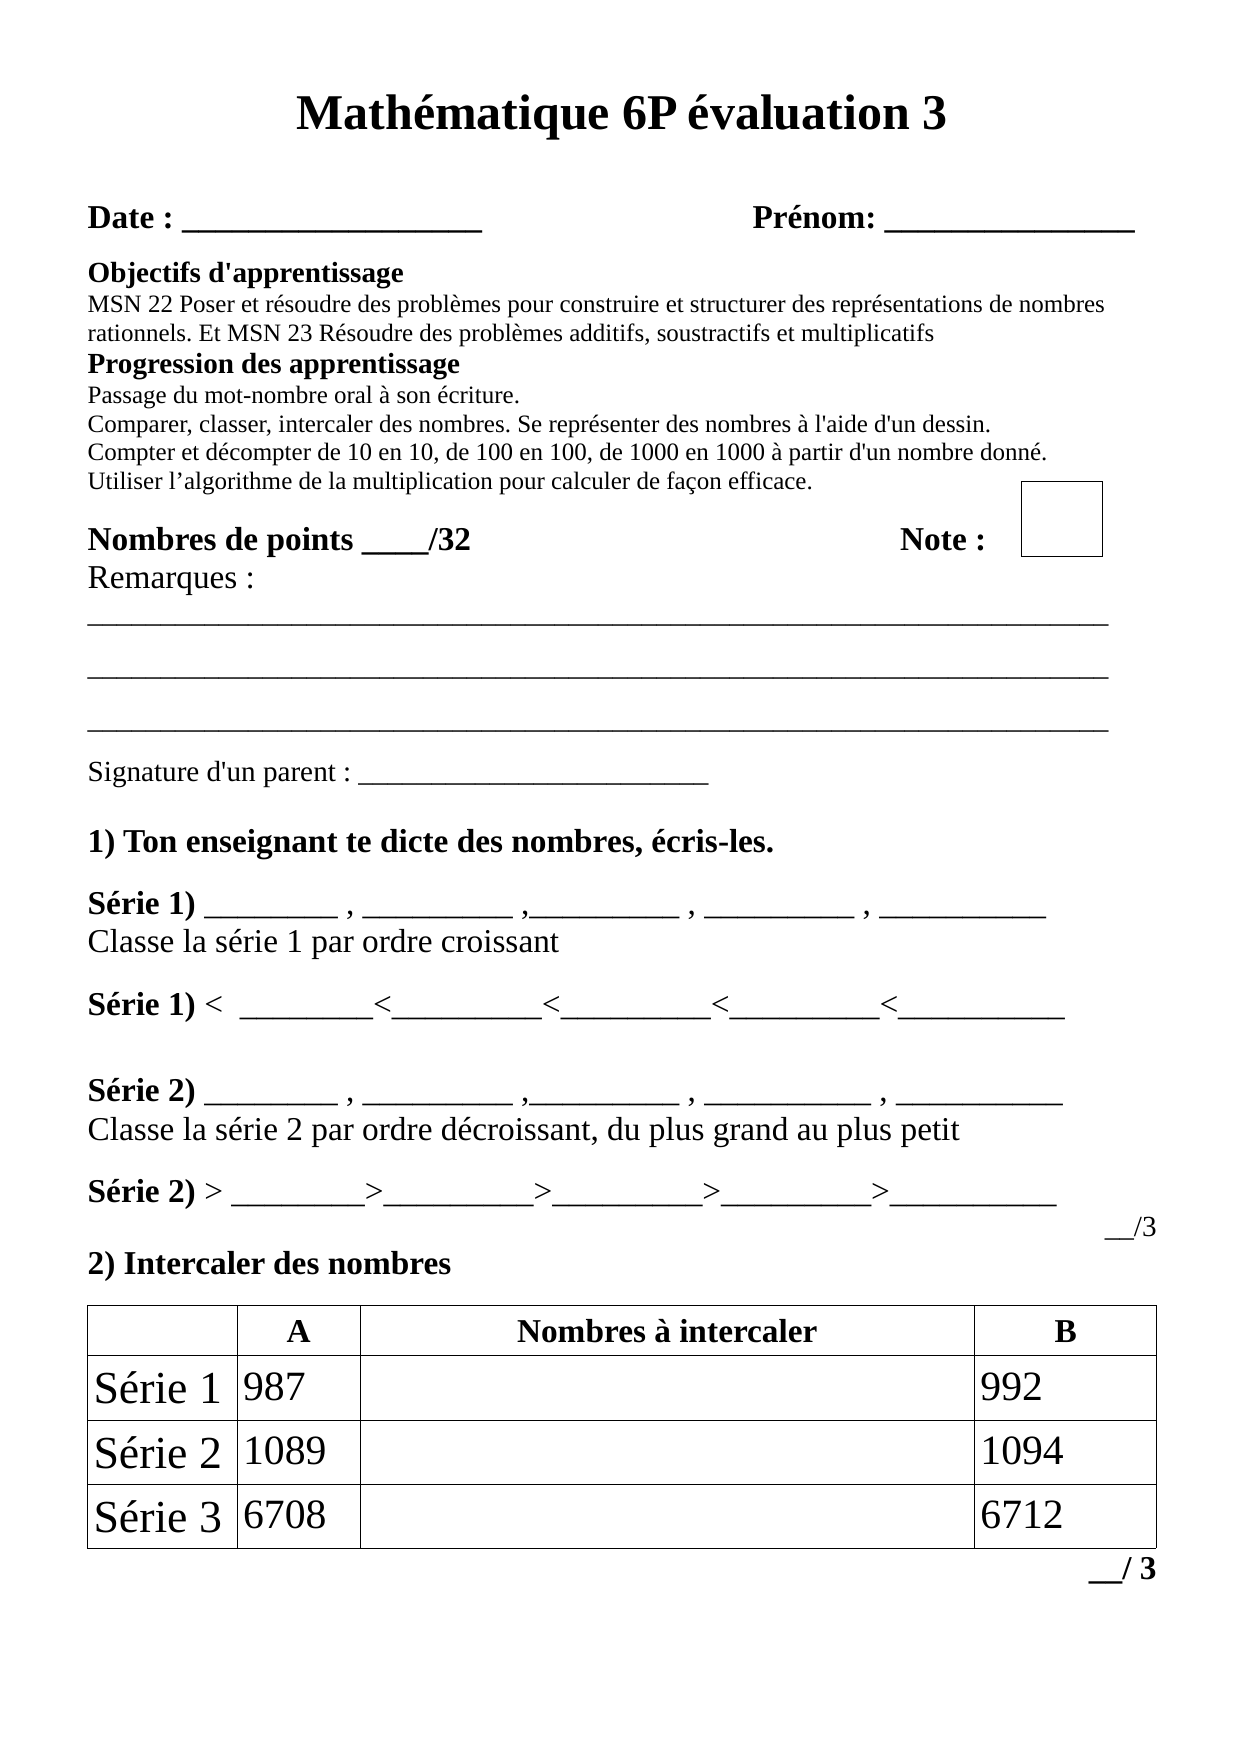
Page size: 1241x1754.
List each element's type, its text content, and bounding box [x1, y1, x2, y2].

text Remarques : [87, 557, 1156, 596]
text Progression des apprentissage [87, 346, 1156, 380]
table_cell 6708 [238, 1485, 360, 1548]
table_cell 992 [975, 1356, 1156, 1419]
text [1103, 519, 1156, 557]
table_cell 1089 [238, 1421, 360, 1484]
text Série 1) ________ , _________ ,_________ , _________ , __________ [87, 883, 1156, 922]
table_cell Série 3 [88, 1485, 237, 1548]
text __/ 3 [87, 1549, 1156, 1587]
text Date : __________________ Prénom: _______________ [87, 198, 1156, 236]
text Mathématique 6P évaluation 3 [87, 83, 1156, 140]
text MSN 22 Poser et résoudre des problèmes pour construire et structurer des représentations de nombres rationnels. Et MSN 23 Résoudre des problèmes additifs, soustractifs et multiplicatifs [87, 289, 1156, 346]
text Objectifs d'apprentissage [87, 255, 1156, 289]
table_cell [361, 1356, 974, 1419]
text Série 1) < ________<_________<_________<_________<__________ [87, 984, 1156, 1022]
text 2) Intercaler des nombres [87, 1243, 1156, 1281]
text Nombres de points ____/32 Note : [87, 519, 1021, 557]
text Classe la série 1 par ordre croissant [87, 922, 1156, 960]
table_cell [361, 1421, 974, 1484]
text __/3 [87, 1209, 1156, 1243]
text [1022, 519, 1102, 556]
text 1) Ton enseignant te dicte des nombres, écris-les. [87, 821, 1156, 859]
text Série 2) > ________>_________>_________>_________>__________ [87, 1171, 1156, 1209]
table_header B [975, 1306, 1156, 1355]
text Comparer, classer, intercaler des nombres. Se représenter des nombres à l'aide d'un dessin. [87, 409, 1156, 437]
text Passage du mot-nombre oral à son écriture. [87, 380, 1156, 409]
table_cell [361, 1485, 974, 1548]
table_cell Série 1 [88, 1356, 237, 1419]
table_header Nombres à intercaler [361, 1306, 974, 1355]
table_cell 6712 [975, 1485, 1156, 1548]
text Classe la série 2 par ordre décroissant, du plus grand au plus petit [87, 1109, 1156, 1147]
text ______________________________________________________________________ [87, 648, 1156, 682]
text ______________________________________________________________________ [87, 701, 1156, 734]
table_cell 987 [238, 1356, 360, 1419]
text Compter et décompter de 10 en 10, de 100 en 100, de 1000 en 1000 à partir d'un nombre donné. [87, 437, 1156, 466]
text Signature d'un parent : ________________________ [87, 754, 1156, 787]
table_header A [238, 1306, 360, 1355]
text Série 2) ________ , _________ ,_________ , __________ , __________ [87, 1070, 1156, 1109]
table_cell 1094 [975, 1421, 1156, 1484]
table_header [88, 1306, 237, 1355]
table_cell Série 2 [88, 1421, 237, 1484]
text ______________________________________________________________________ [87, 596, 1156, 629]
text Utiliser l’algorithme de la multiplication pour calculer de façon efficace. [87, 466, 1156, 495]
